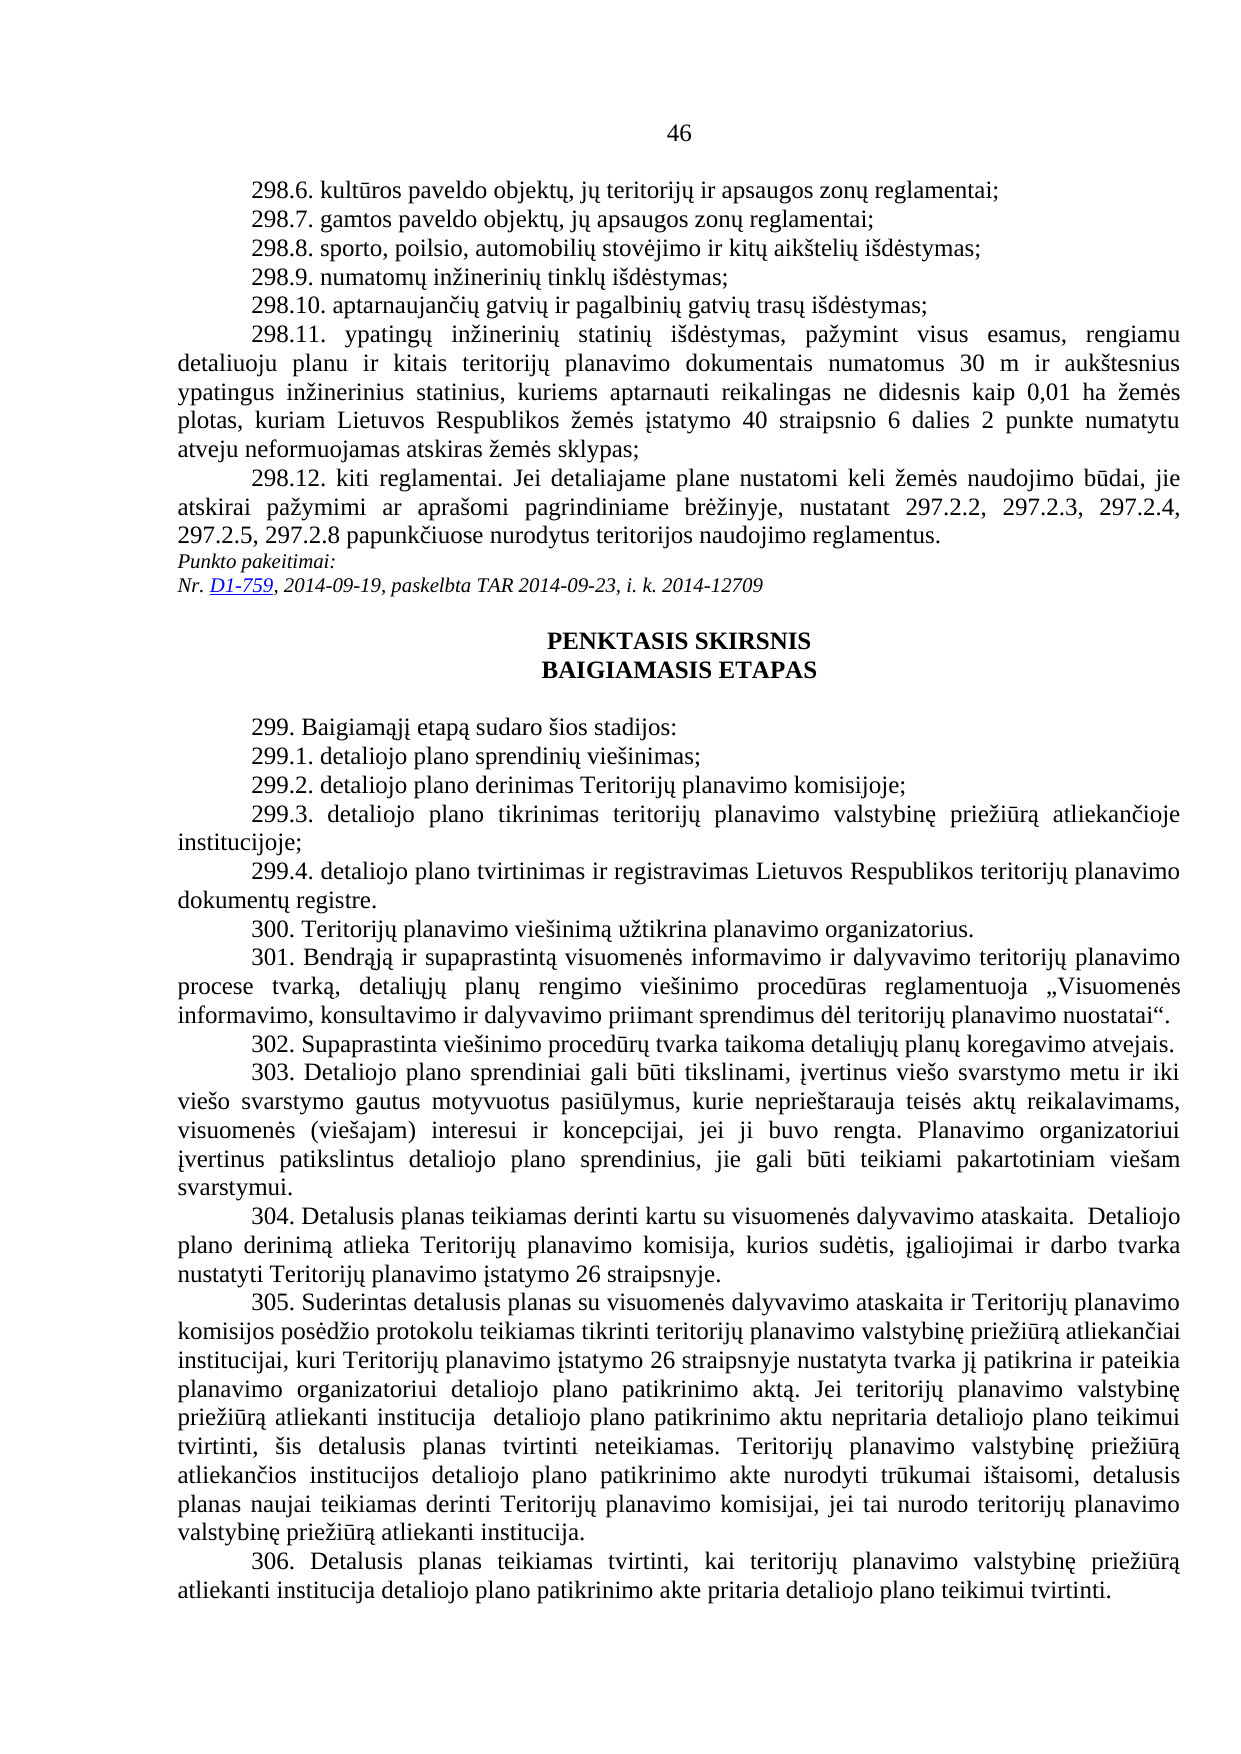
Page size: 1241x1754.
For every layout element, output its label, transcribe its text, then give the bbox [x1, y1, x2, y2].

text 305. Suderintas detalusis planas su visuomenės dalyvavimo ataskaita ir Teritorijų planavimo komisijos posėdžio protokolu teikiamas tikrinti teritorijų planavimo valstybinę priežiūrą atliekančiai institucijai, kuri Teritorijų planavimo įstatymo 26 straipsnyje nustatyta tvarka jį patikrina ir pateikia planavimo organizatoriui detaliojo plano patikrinimo aktą. Jei teritorijų planavimo valstybinę priežiūrą atliekanti institucija detaliojo plano patikrinimo aktu nepritaria detaliojo plano teikimui tvirtinti, šis detalusis planas tvirtinti neteikiamas. Teritorijų planavimo valstybinę priežiūrą atliekančios institucijos detaliojo plano patikrinimo akte nurodyti trūkumai ištaisomi, detalusis planas naujai teikiamas derinti Teritorijų planavimo komisijai, jei tai nurodo teritorijų planavimo valstybinę priežiūrą atliekanti institucija. [177, 1287, 1181, 1546]
text 304. Detalusis planas teikiamas derinti kartu su visuomenės dalyvavimo ataskaita. Detaliojo plano derinimą atlieka Teritorijų planavimo komisija, kurios sudėtis, įgaliojimai ir darbo tvarka nustatyti Teritorijų planavimo įstatymo 26 straipsnyje. [177, 1201, 1181, 1287]
text 298.12. kiti reglamentai. Jei detaliajame plane nustatomi keli žemės naudojimo būdai, jie atskirai pažymimi ar aprašomi pagrindiniame brėžinyje, nustatant 297.2.2, 297.2.3, 297.2.4, 297.2.5, 297.2.8 papunkčiuose nurodytus teritorijos naudojimo reglamentus. [177, 463, 1181, 549]
text Nr. D1-759, 2014-09-19, paskelbta TAR 2014-09-23, i. k. 2014-12709 [177, 573, 1181, 597]
text PENKTASIS SKIRSNIS [177, 626, 1181, 655]
text 298.11. ypatingų inžinerinių statinių išdėstymas, pažymint visus esamus, rengiamu detaliuoju planu ir kitais teritorijų planavimo dokumentais numatomus 30 m ir aukštesnius ypatingus inžinerinius statinius, kuriems aptarnauti reikalingas ne didesnis kaip 0,01 ha žemės plotas, kuriam Lietuvos Respublikos žemės įstatymo 40 straipsnio 6 dalies 2 punkte numatytu atveju neformuojamas atskiras žemės sklypas; [177, 319, 1181, 463]
text 300. Teritorijų planavimo viešinimą užtikrina planavimo organizatorius. [177, 914, 1181, 942]
text 302. Supaprastinta viešinimo procedūrų tvarka taikoma detaliųjų planų koregavimo atvejais. [177, 1029, 1181, 1057]
text 298.8. sporto, poilsio, automobilių stovėjimo ir kitų aikštelių išdėstymas; [177, 233, 1181, 262]
text 299.1. detaliojo plano sprendinių viešinimas; [177, 741, 1181, 770]
text 303. Detaliojo plano sprendiniai gali būti tikslinami, įvertinus viešo svarstymo metu ir iki viešo svarstymo gautus motyvuotus pasiūlymus, kurie neprieštarauja teisės aktų reikalavimams, visuomenės (viešajam) interesui ir koncepcijai, jei ji buvo rengta. Planavimo organizatoriui įvertinus patikslintus detaliojo plano sprendinius, jie gali būti teikiami pakartotiniam viešam svarstymui. [177, 1057, 1181, 1201]
text 301. Bendrąją ir supaprastintą visuomenės informavimo ir dalyvavimo teritorijų planavimo procese tvarką, detaliųjų planų rengimo viešinimo procedūras reglamentuoja „Visuomenės informavimo, konsultavimo ir dalyvavimo priimant sprendimus dėl teritorijų planavimo nuostatai“. [177, 942, 1181, 1029]
text 299. Baigiamąjį etapą sudaro šios stadijos: [177, 712, 1181, 741]
text BAIGIAMASIS ETAPAS [177, 655, 1181, 684]
text 299.3. detaliojo plano tikrinimas teritorijų planavimo valstybinę priežiūrą atliekančioje institucijoje; [177, 799, 1181, 856]
text 306. Detalusis planas teikiamas tvirtinti, kai teritorijų planavimo valstybinę priežiūrą atliekanti institucija detaliojo plano patikrinimo akte pritaria detaliojo plano teikimui tvirtinti. [177, 1546, 1181, 1604]
text 298.10. aptarnaujančių gatvių ir pagalbinių gatvių trasų išdėstymas; [177, 291, 1181, 319]
text 299.4. detaliojo plano tvirtinimas ir registravimas Lietuvos Respublikos teritorijų planavimo dokumentų registre. [177, 856, 1181, 914]
text 298.6. kultūros paveldo objektų, jų teritorijų ir apsaugos zonų reglamentai; [177, 176, 1181, 204]
text 298.9. numatomų inžinerinių tinklų išdėstymas; [177, 262, 1181, 291]
text Punkto pakeitimai: [177, 549, 1181, 573]
text 299.2. detaliojo plano derinimas Teritorijų planavimo komisijoje; [177, 770, 1181, 799]
text 298.7. gamtos paveldo objektų, jų apsaugos zonų reglamentai; [177, 204, 1181, 233]
